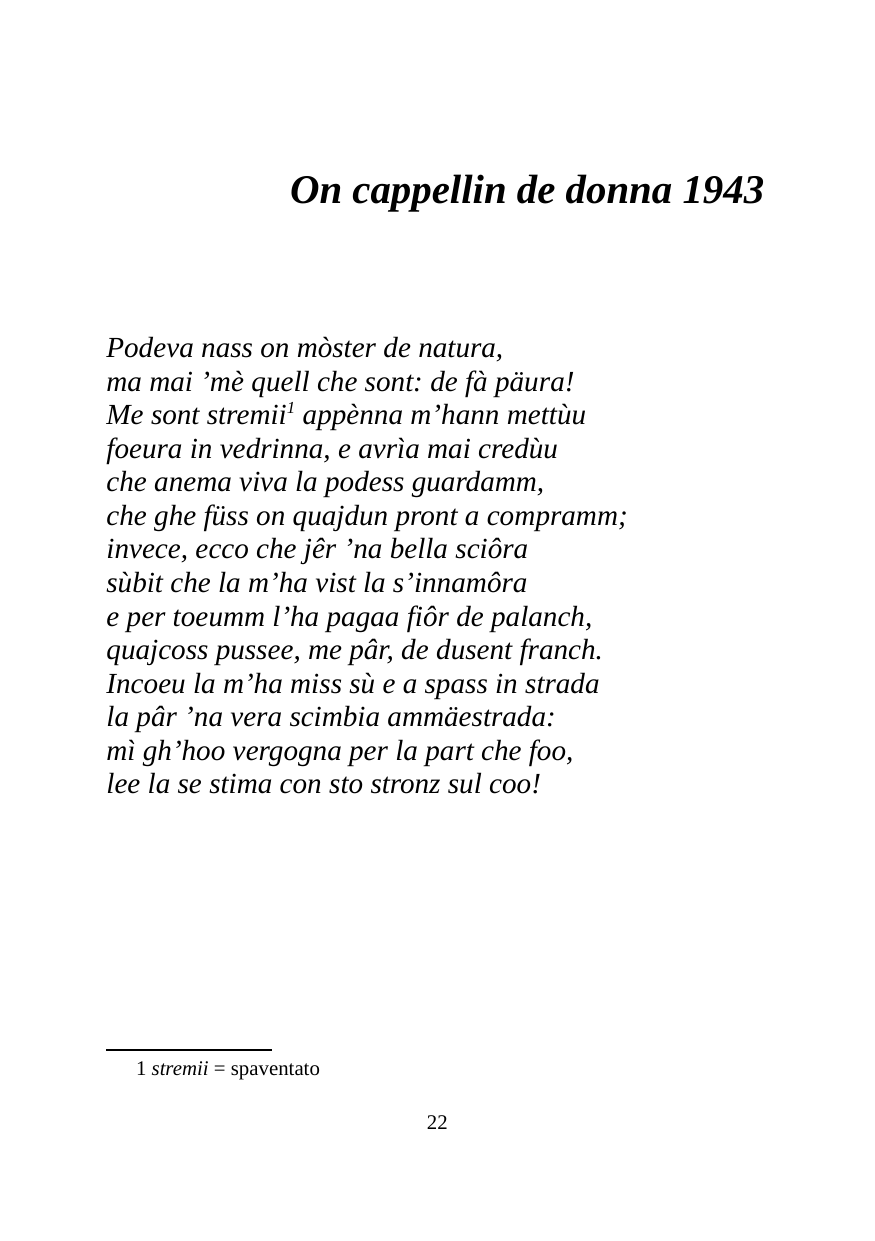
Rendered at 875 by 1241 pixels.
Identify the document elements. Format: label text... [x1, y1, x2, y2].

text Podeva nass on mòster de natura, ma mai ’mè quell che sont: de fà päura! Me sont stremii appènna m’hann mettùu foeura in vedrinna, e avrìa mai credùu che anema viva la podess guardamm, che ghe füss on quajdun pront a compramm; invece, ecco che jêr ’na bella sciôra sùbit che la m’ha vist la s’innamôra e per toeumm l’ha pagaa fiôr de palanch, quajcoss pussee, me pâr, de dusent franch. Incoeu la m’ha miss sù e a spass in strada la pâr ’na vera scimbia ammäestrada: mì gh’hoo vergogna per la part che foo, lee la se stima con sto stronz sul coo! [106, 330, 768, 800]
text stremii = spaventato [106, 1056, 768, 1080]
subtitle On cappellin de donna 1943 [106, 165, 768, 212]
